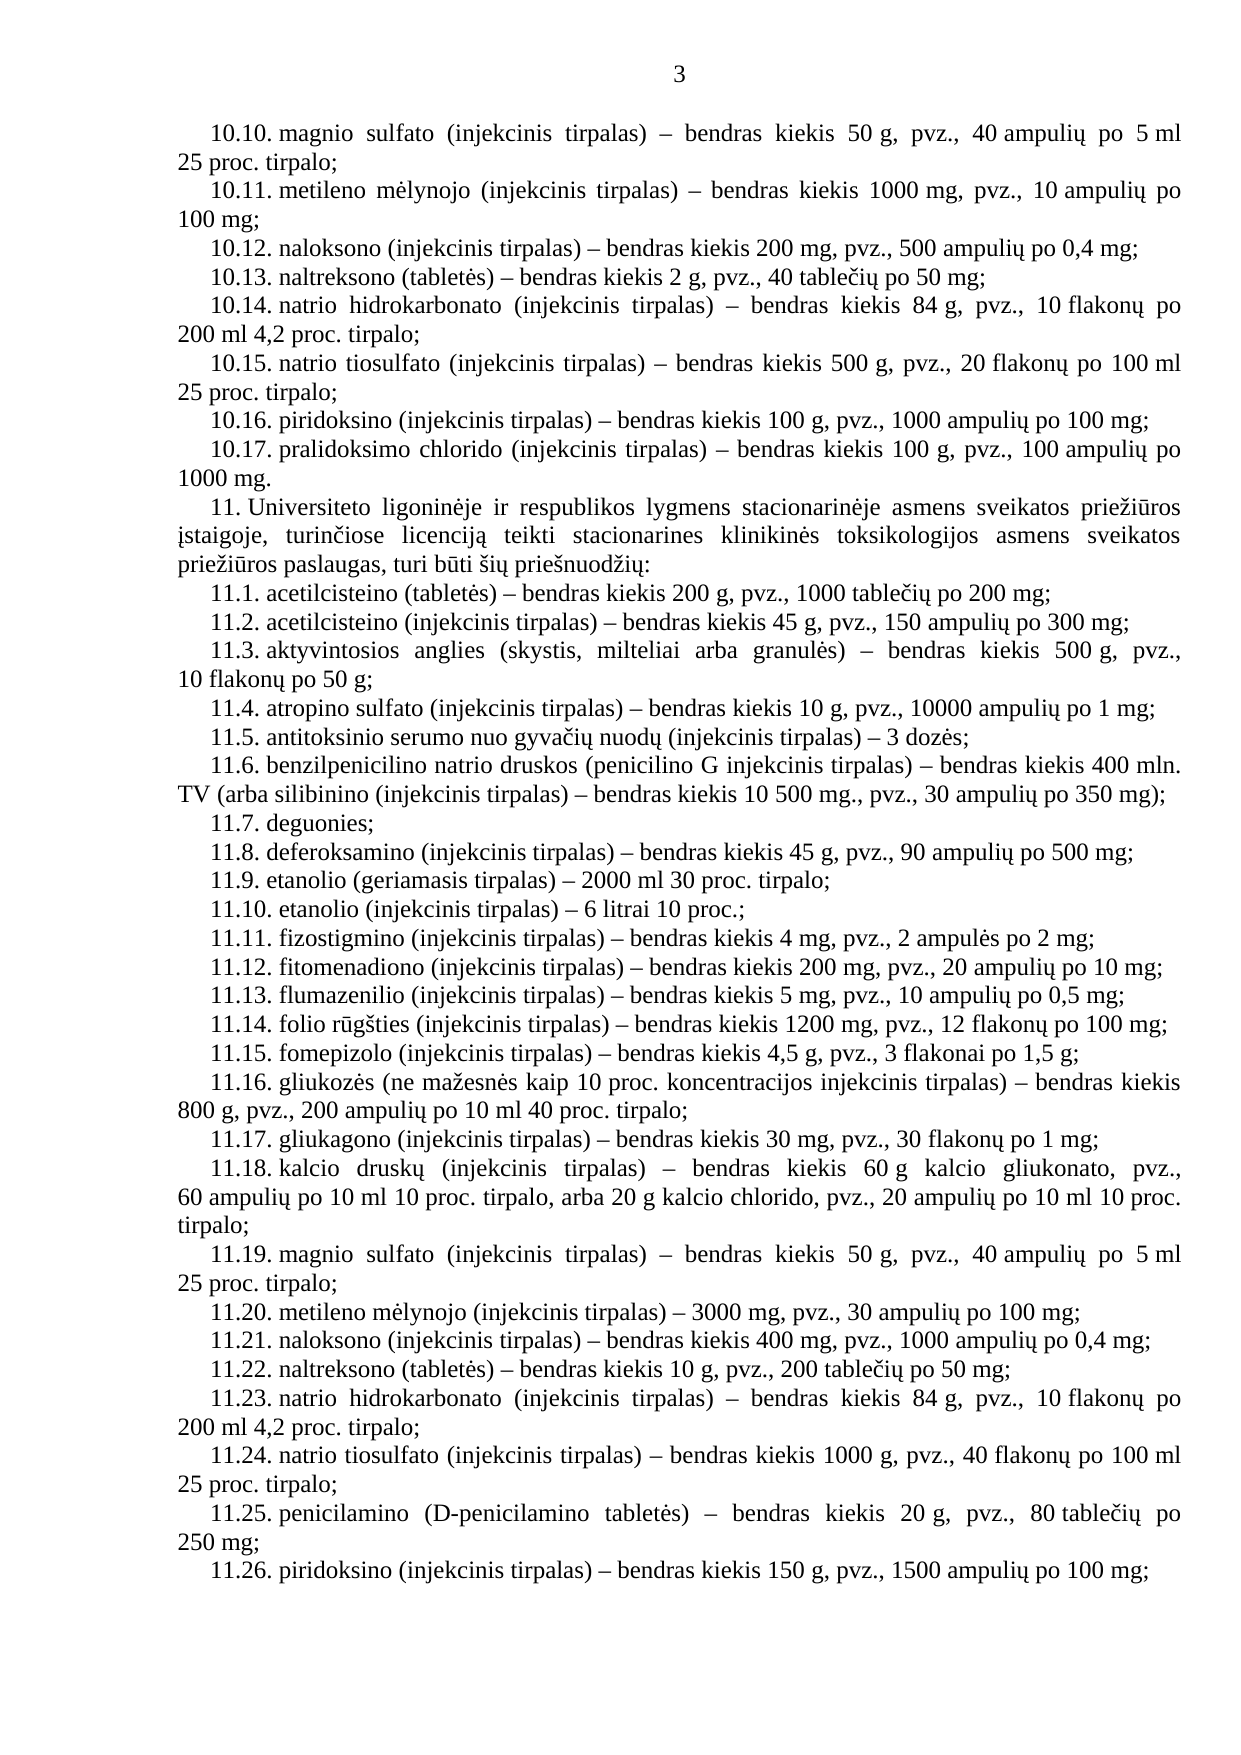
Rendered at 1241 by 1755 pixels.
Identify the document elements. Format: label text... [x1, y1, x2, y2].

text 11.22. naltreksono (tabletės) – bendras kiekis 10 g, pvz., 200 tablečių po 50 mg; [177, 1354, 1181, 1383]
text 11.10. etanolio (injekcinis tirpalas) – 6 litrai 10 proc.; [177, 894, 1181, 923]
text 11.13. flumazenilio (injekcinis tirpalas) – bendras kiekis 5 mg, pvz., 10 ampulių po 0,5 mg; [177, 981, 1181, 1009]
text 11.9. etanolio (geriamasis tirpalas) – 2000 ml 30 proc. tirpalo; [177, 866, 1181, 894]
text 11.16. gliukozės (ne mažesnės kaip 10 proc. koncentracijos injekcinis tirpalas) – bendras kiekis 800 g, pvz., 200 ampulių po 10 ml 40 proc. tirpalo; [177, 1067, 1181, 1124]
text 10.10. magnio sulfato (injekcinis tirpalas) – bendras kiekis 50 g, pvz., 40 ampulių po 5 ml 25 proc. tirpalo; [177, 118, 1181, 176]
text 11.18. kalcio druskų (injekcinis tirpalas) – bendras kiekis 60 g kalcio gliukonato, pvz., 60 ampulių po 10 ml 10 proc. tirpalo, arba 20 g kalcio chlorido, pvz., 20 ampulių po 10 ml 10 proc. tirpalo; [177, 1153, 1181, 1239]
text 11.25. penicilamino (D-penicilamino tabletės) – bendras kiekis 20 g, pvz., 80 tablečių po 250 mg; [177, 1498, 1181, 1556]
text 10.11. metileno mėlynojo (injekcinis tirpalas) – bendras kiekis 1000 mg, pvz., 10 ampulių po 100 mg; [177, 176, 1181, 233]
text 11.20. metileno mėlynojo (injekcinis tirpalas) – 3000 mg, pvz., 30 ampulių po 100 mg; [177, 1297, 1181, 1326]
text 11.26. piridoksino (injekcinis tirpalas) – bendras kiekis 150 g, pvz., 1500 ampulių po 100 mg; [177, 1556, 1181, 1584]
text 11.3. aktyvintosios anglies (skystis, milteliai arba granulės) – bendras kiekis 500 g, pvz., 10 flakonų po 50 g; [177, 636, 1181, 693]
text 11.8. deferoksamino (injekcinis tirpalas) – bendras kiekis 45 g, pvz., 90 ampulių po 500 mg; [177, 837, 1181, 866]
text 10.15. natrio tiosulfato (injekcinis tirpalas) – bendras kiekis 500 g, pvz., 20 flakonų po 100 ml 25 proc. tirpalo; [177, 348, 1181, 406]
text 11.15. fomepizolo (injekcinis tirpalas) – bendras kiekis 4,5 g, pvz., 3 flakonai po 1,5 g; [177, 1038, 1181, 1067]
text 11.21. naloksono (injekcinis tirpalas) – bendras kiekis 400 mg, pvz., 1000 ampulių po 0,4 mg; [177, 1326, 1181, 1354]
text 11.19. magnio sulfato (injekcinis tirpalas) – bendras kiekis 50 g, pvz., 40 ampulių po 5 ml 25 proc. tirpalo; [177, 1239, 1181, 1297]
text 10.16. piridoksino (injekcinis tirpalas) – bendras kiekis 100 g, pvz., 1000 ampulių po 100 mg; [177, 406, 1181, 434]
text 11. Universiteto ligoninėje ir respublikos lygmens stacionarinėje asmens sveikatos priežiūros įstaigoje, turinčiose licenciją teikti stacionarines klinikinės toksikologijos asmens sveikatos priežiūros paslaugas, turi būti šių priešnuodžių: [177, 492, 1181, 578]
text 11.6. benzilpenicilino natrio druskos (penicilino G injekcinis tirpalas) – bendras kiekis 400 mln. TV (arba silibinino (injekcinis tirpalas) – bendras kiekis 10 500 mg., pvz., 30 ampulių po 350 mg); [177, 751, 1181, 808]
text 11.2. acetilcisteino (injekcinis tirpalas) – bendras kiekis 45 g, pvz., 150 ampulių po 300 mg; [177, 607, 1181, 636]
text 11.1. acetilcisteino (tabletės) – bendras kiekis 200 g, pvz., 1000 tablečių po 200 mg; [177, 578, 1181, 607]
text 11.17. gliukagono (injekcinis tirpalas) – bendras kiekis 30 mg, pvz., 30 flakonų po 1 mg; [177, 1124, 1181, 1153]
text 10.12. naloksono (injekcinis tirpalas) – bendras kiekis 200 mg, pvz., 500 ampulių po 0,4 mg; [177, 233, 1181, 262]
text 11.14. folio rūgšties (injekcinis tirpalas) – bendras kiekis 1200 mg, pvz., 12 flakonų po 100 mg; [177, 1009, 1181, 1038]
text 11.11. fizostigmino (injekcinis tirpalas) – bendras kiekis 4 mg, pvz., 2 ampulės po 2 mg; [177, 923, 1181, 952]
text 10.14. natrio hidrokarbonato (injekcinis tirpalas) – bendras kiekis 84 g, pvz., 10 flakonų po 200 ml 4,2 proc. tirpalo; [177, 291, 1181, 348]
text 11.4. atropino sulfato (injekcinis tirpalas) – bendras kiekis 10 g, pvz., 10000 ampulių po 1 mg; [177, 693, 1181, 722]
text 10.13. naltreksono (tabletės) – bendras kiekis 2 g, pvz., 40 tablečių po 50 mg; [177, 262, 1181, 291]
text 11.5. antitoksinio serumo nuo gyvačių nuodų (injekcinis tirpalas) – 3 dozės; [177, 722, 1181, 751]
text 11.24. natrio tiosulfato (injekcinis tirpalas) – bendras kiekis 1000 g, pvz., 40 flakonų po 100 ml 25 proc. tirpalo; [177, 1441, 1181, 1498]
text 11.23. natrio hidrokarbonato (injekcinis tirpalas) – bendras kiekis 84 g, pvz., 10 flakonų po 200 ml 4,2 proc. tirpalo; [177, 1383, 1181, 1441]
text 11.12. fitomenadiono (injekcinis tirpalas) – bendras kiekis 200 mg, pvz., 20 ampulių po 10 mg; [177, 952, 1181, 981]
text 10.17. pralidoksimo chlorido (injekcinis tirpalas) – bendras kiekis 100 g, pvz., 100 ampulių po 1000 mg. [177, 434, 1181, 492]
text 11.7. deguonies; [177, 808, 1181, 837]
